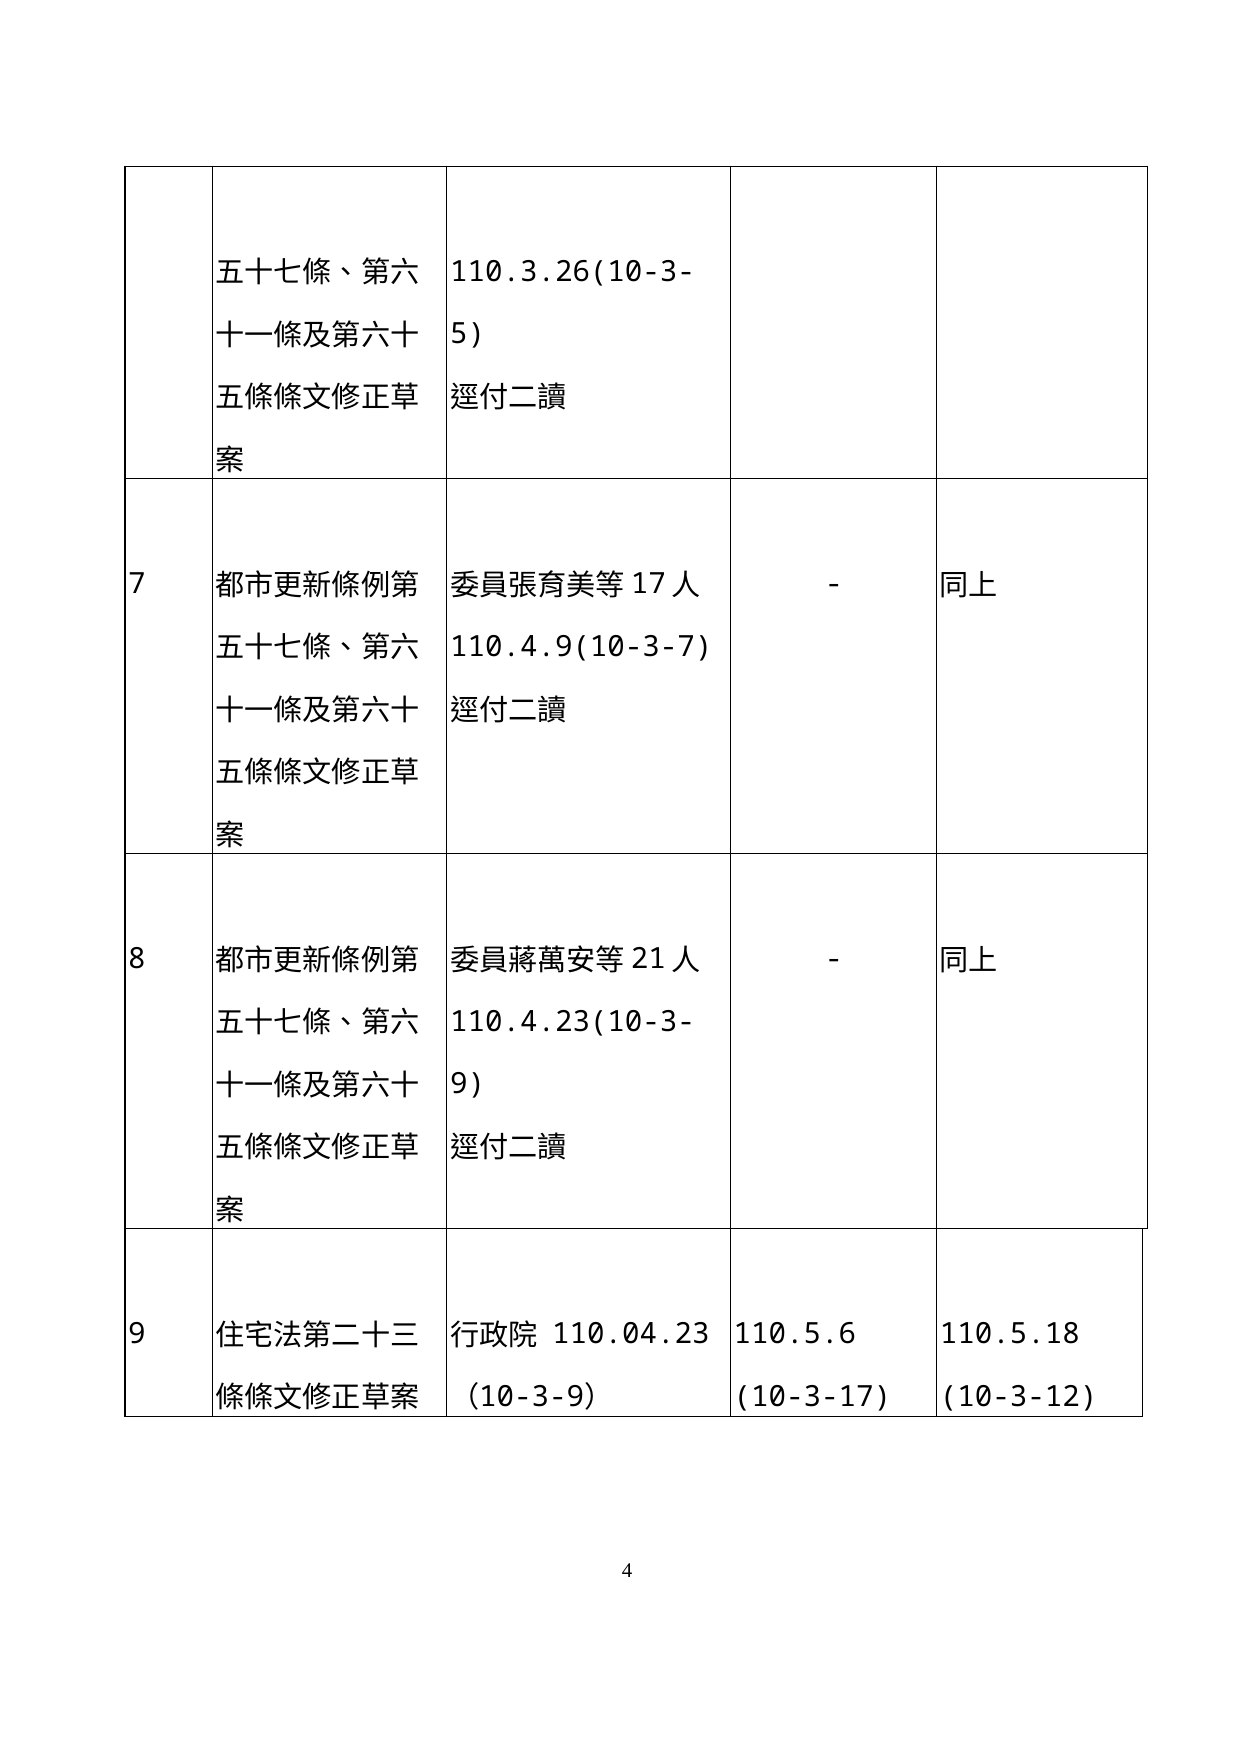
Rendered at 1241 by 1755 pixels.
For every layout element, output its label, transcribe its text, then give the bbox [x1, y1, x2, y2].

table_cell 住宅法第二十三條條文修正草案 [213, 1229, 446, 1416]
table_cell 都市更新條例第五十七條、第六十一條及第六十五條條文修正草案 [213, 479, 446, 853]
table_cell [126, 479, 212, 853]
table_cell 五十七條、第六十一條及第六十五條條文修正草案 [213, 167, 446, 478]
table_cell - [731, 167, 936, 478]
table_cell 110.5.6 (10-3-17) [731, 1229, 936, 1416]
table_cell 同上 [937, 479, 1147, 853]
table_cell 委員蔣萬安等21人 110.4.23(10-3-9) 逕付二讀 [447, 854, 730, 1228]
table_cell [1143, 1229, 1147, 1416]
table_cell [937, 167, 1147, 478]
table_cell 110.3.26(10-3-5) 逕付二讀 [447, 167, 730, 478]
table_cell 都市更新條例第五十七條、第六十一條及第六十五條條文修正草案 [213, 854, 446, 1228]
table_cell 110.5.18 (10-3-12) [937, 1229, 1142, 1416]
table_cell 同上 [937, 854, 1147, 1228]
table_cell 委員張育美等17人 110.4.9(10-3-7) 逕付二讀 [447, 479, 730, 853]
table_cell [126, 854, 212, 1228]
table_cell - [731, 479, 936, 853]
table_cell 行政院 110.04.23 （10-3-9） [447, 1229, 730, 1416]
table_cell [126, 167, 212, 478]
table_cell - [731, 854, 936, 1228]
table_cell [126, 1229, 212, 1416]
